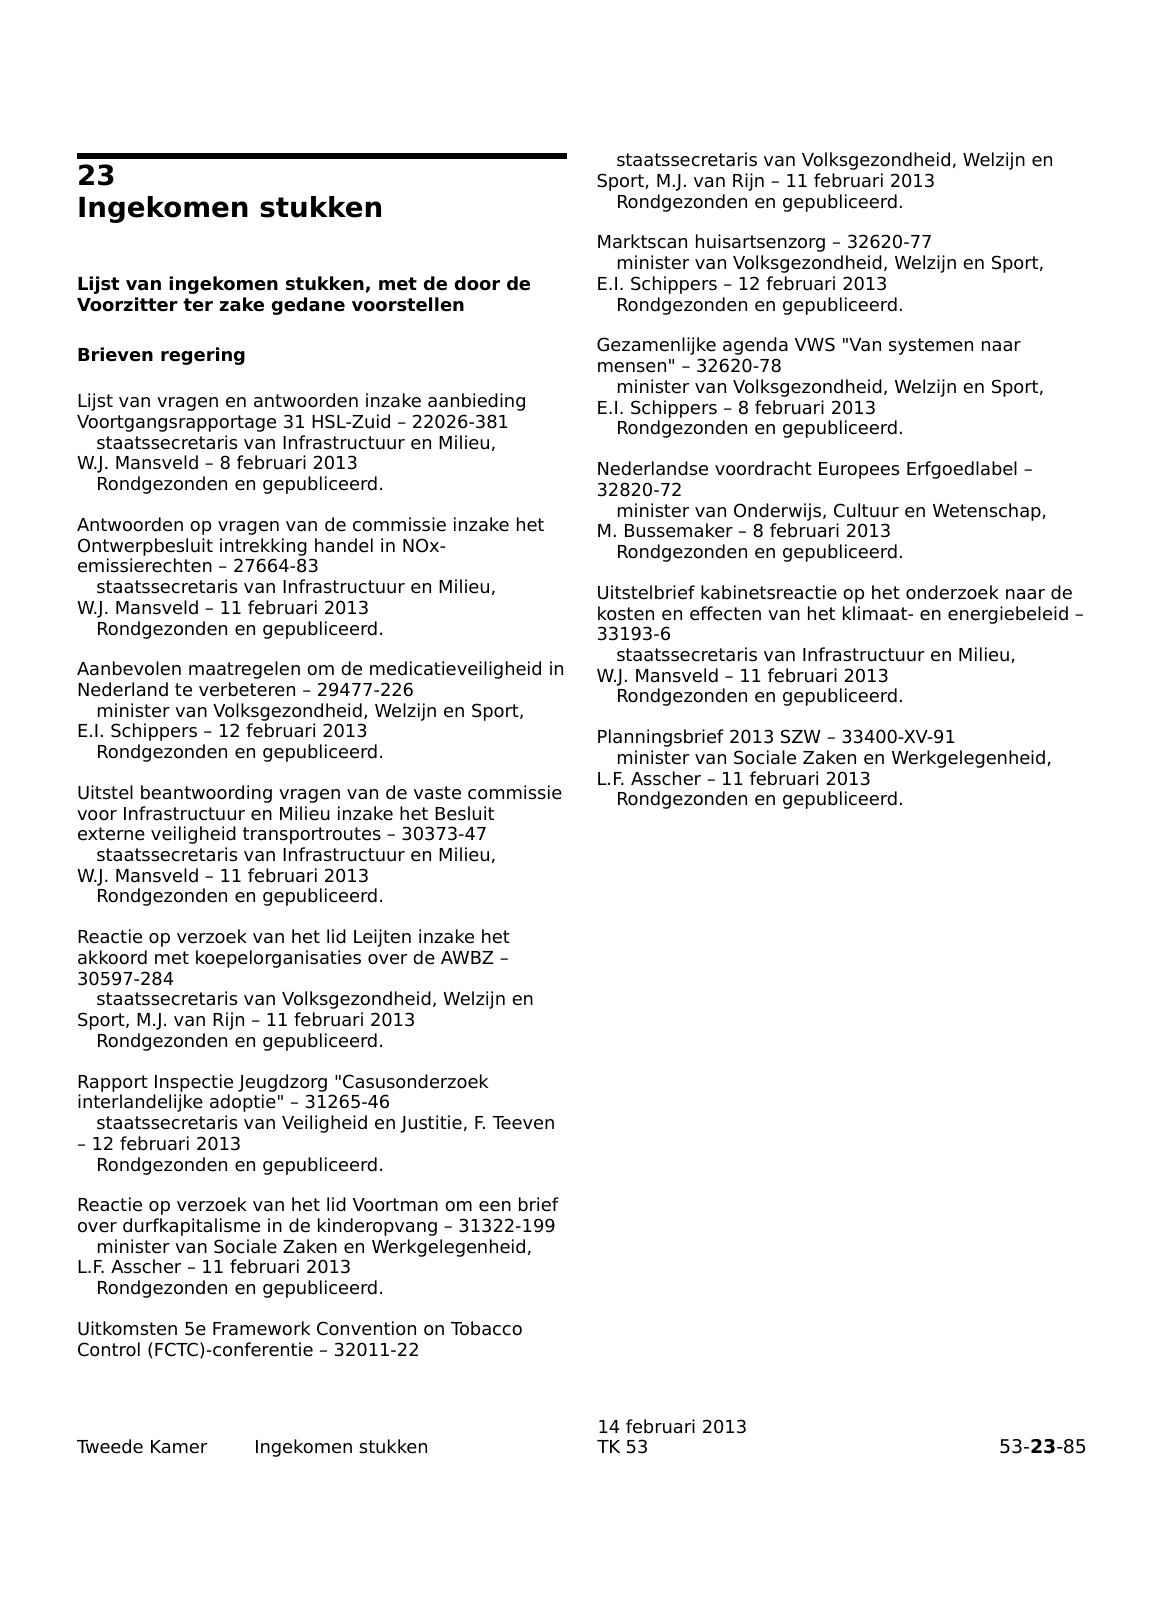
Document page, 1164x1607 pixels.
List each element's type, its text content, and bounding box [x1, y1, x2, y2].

text minister van Onderwijs, Cultuur en Wetenschap, M. Bussemaker – 8 februari 2013 [596, 500, 1087, 542]
text Lijst van vragen en antwoorden inzake aanbieding Voortgangsrapportage 31 HSL-Zuid – 22026-381 [77, 391, 567, 432]
text staatssecretaris van Infrastructuur en Milieu, W.J. Mansveld – 11 februari 2013 [77, 845, 567, 886]
text Rondgezonden en gepubliceerd. [77, 886, 567, 907]
text Rondgezonden en gepubliceerd. [77, 474, 567, 495]
text Reactie op verzoek van het lid Voortman om een brief over durfkapitalisme in de kinderopvang – 31322-199 [77, 1195, 567, 1237]
text Marktscan huisartsenzorg – 32620-77 [596, 232, 1087, 253]
text minister van Volksgezondheid, Welzijn en Sport, E.I. Schippers – 12 februari 2013 [596, 253, 1087, 294]
text Aanbevolen maatregelen om de medicatieveiligheid in Nederland te verbeteren – 29477-226 [77, 659, 567, 701]
text Rondgezonden en gepubliceerd. [596, 418, 1087, 439]
text Rondgezonden en gepubliceerd. [596, 192, 1087, 212]
text staatssecretaris van Infrastructuur en Milieu, W.J. Mansveld – 8 februari 2013 [77, 432, 567, 474]
text staatssecretaris van Veiligheid en Justitie, F. Teeven – 12 februari 2013 [77, 1113, 567, 1154]
text minister van Sociale Zaken en Werkgelegenheid, L.F. Asscher – 11 februari 2013 [596, 748, 1087, 789]
text Rondgezonden en gepubliceerd. [596, 789, 1087, 810]
text minister van Volksgezondheid, Welzijn en Sport, E.I. Schippers – 8 februari 2013 [596, 377, 1087, 418]
text Rondgezonden en gepubliceerd. [77, 742, 567, 763]
text Gezamenlijke agenda VWS "Van systemen naar mensen" – 32620-78 [596, 335, 1087, 377]
text staatssecretaris van Volksgezondheid, Welzijn en Sport, M.J. van Rijn – 11 februari 2013 [596, 150, 1087, 192]
subtitle Brieven regering [77, 345, 567, 366]
text Antwoorden op vragen van de commissie inzake het Ontwerpbesluit intrekking handel in NOx-emissierechten – 27664-83 [77, 515, 567, 577]
text Rondgezonden en gepubliceerd. [596, 542, 1087, 563]
text Rapport Inspectie Jeugdzorg "Casusonderzoek interlandelijke adoptie" – 31265-46 [77, 1071, 567, 1113]
title 23 Ingekomen stukken [77, 159, 567, 224]
text staatssecretaris van Infrastructuur en Milieu, W.J. Mansveld – 11 februari 2013 [77, 577, 567, 618]
text Reactie op verzoek van het lid Leijten inzake het akkoord met koepelorganisaties over de AWBZ – 30597-284 [77, 927, 567, 989]
text Uitkomsten 5e Framework Convention on Tobacco Control (FCTC)-conferentie – 32011-22 [77, 1319, 567, 1360]
text staatssecretaris van Infrastructuur en Milieu, W.J. Mansveld – 11 februari 2013 [596, 645, 1087, 686]
text Nederlandse voordracht Europees Erfgoedlabel – 32820-72 [596, 459, 1087, 500]
text Planningsbrief 2013 SZW – 33400-XV-91 [596, 727, 1087, 748]
text Rondgezonden en gepubliceerd. [77, 1154, 567, 1175]
text minister van Volksgezondheid, Welzijn en Sport, E.I. Schippers – 12 februari 2013 [77, 701, 567, 742]
text Rondgezonden en gepubliceerd. [596, 294, 1087, 315]
subtitle Lijst van ingekomen stukken, met de door de Voorzitter ter zake gedane voorstellen [77, 274, 567, 315]
text minister van Sociale Zaken en Werkgelegenheid, L.F. Asscher – 11 februari 2013 [77, 1237, 567, 1278]
text Rondgezonden en gepubliceerd. [77, 1031, 567, 1051]
text Uitstelbrief kabinetsreactie op het onderzoek naar de kosten en effecten van het klimaat- en energiebeleid – 33193-6 [596, 583, 1087, 645]
text Rondgezonden en gepubliceerd. [77, 618, 567, 639]
text Rondgezonden en gepubliceerd. [596, 686, 1087, 707]
text staatssecretaris van Volksgezondheid, Welzijn en Sport, M.J. van Rijn – 11 februari 2013 [77, 989, 567, 1031]
text Uitstel beantwoording vragen van de vaste commissie voor Infrastructuur en Milieu inzake het Besluit externe veiligheid transportroutes – 30373-47 [77, 783, 567, 845]
text Rondgezonden en gepubliceerd. [77, 1278, 567, 1299]
